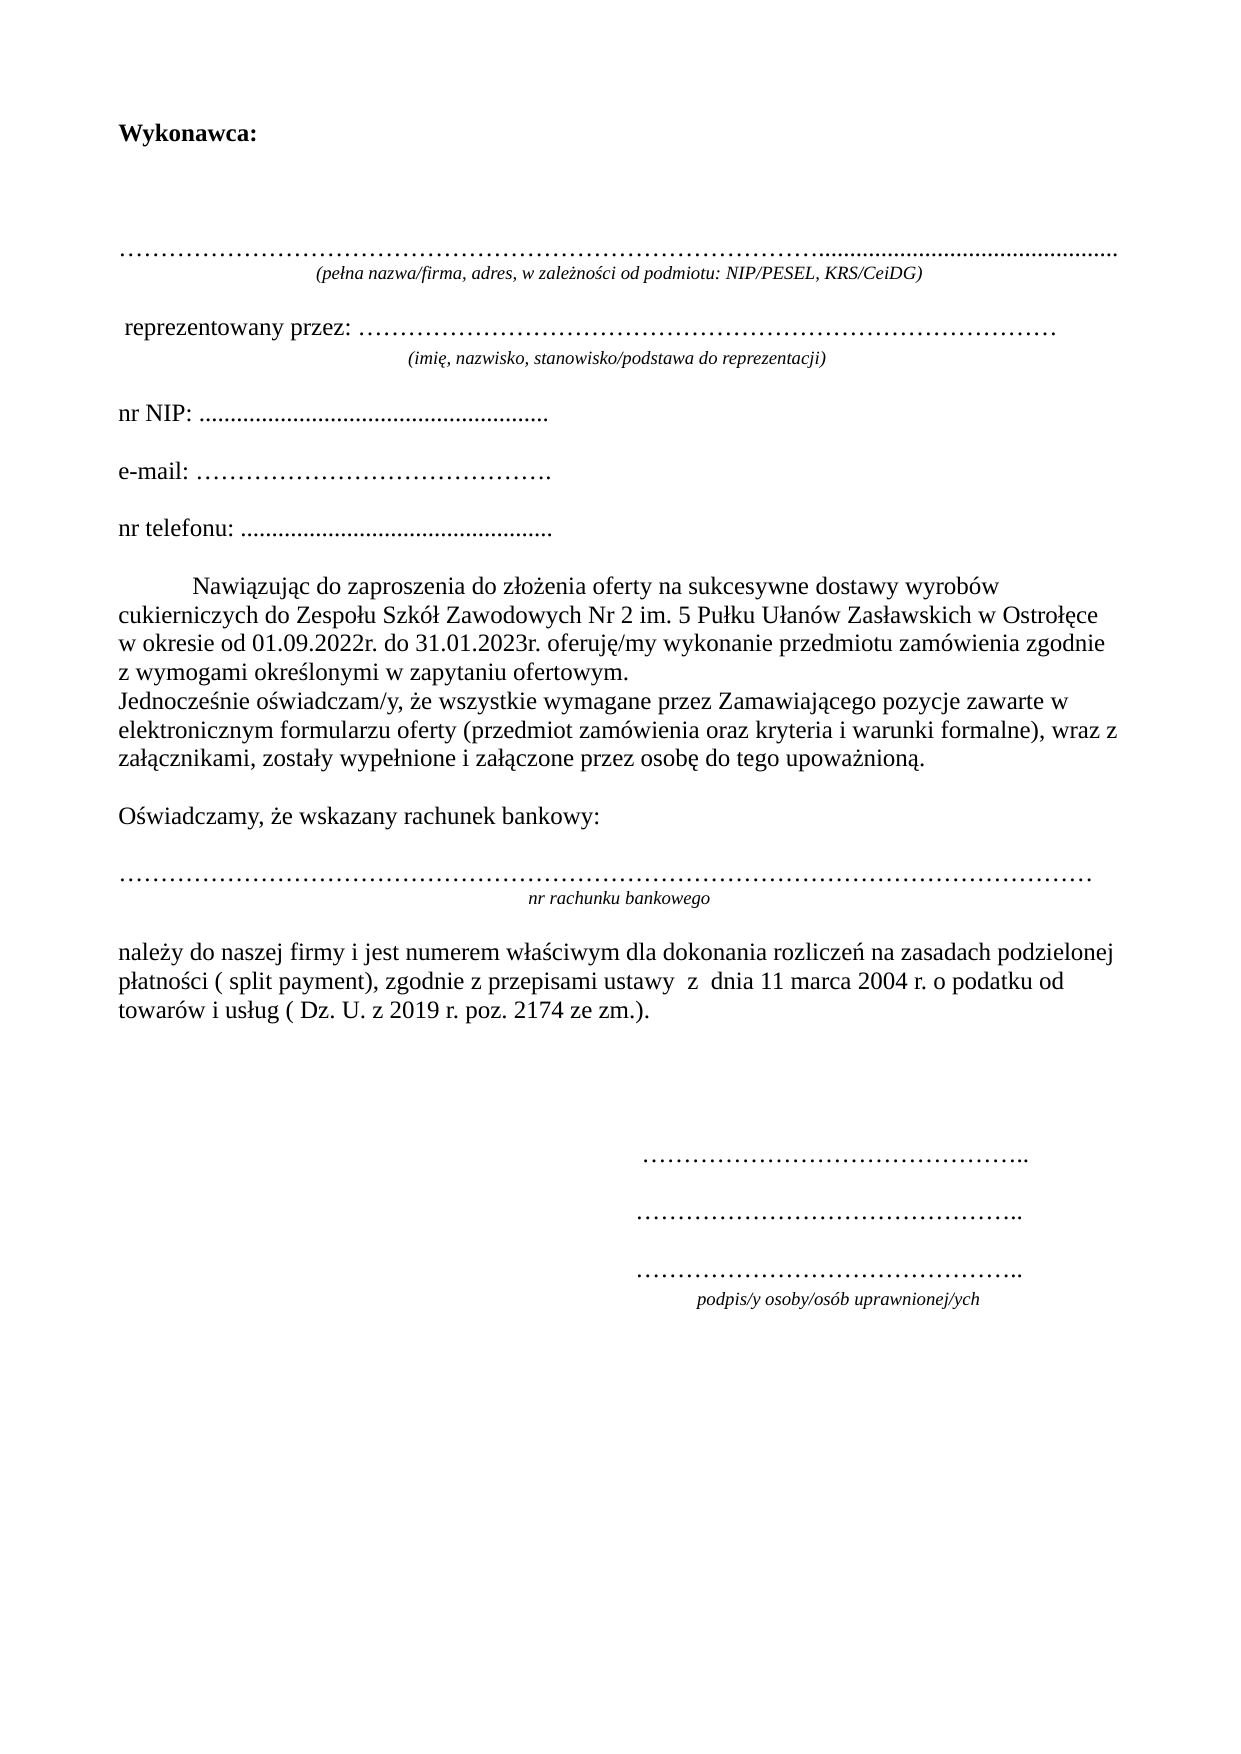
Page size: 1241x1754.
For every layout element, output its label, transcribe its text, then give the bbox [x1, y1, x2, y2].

text reprezentowany przez: ………………………………………………………………………… [118, 312, 1122, 341]
text (imię, nazwisko, stanowisko/podstawa do reprezentacji) [118, 341, 1122, 370]
text ……………………………………….. [118, 1139, 1122, 1167]
text ……………………………………….. [118, 1196, 1122, 1225]
text e-mail: ……………………………………. [118, 456, 1122, 485]
text nr NIP: ........................................................ [118, 398, 1122, 427]
text (pełna nazwa/firma, adres, w zależności od podmiotu: NIP/PESEL, KRS/CeiDG) [118, 262, 1122, 283]
text Oświadczamy, że wskazany rachunek bankowy: [118, 801, 1122, 830]
text podpis/y osoby/osób uprawnionej/ych [118, 1282, 1122, 1311]
text należy do naszej firmy i jest numerem właściwym dla dokonania rozliczeń na zasadach podzielonej płatności ( split payment), zgodnie z przepisami ustawy z dnia 11 marca 2004 r. o podatku od towarów i usług ( Dz. U. z 2019 r. poz. 2174 ze zm.). [118, 937, 1122, 1024]
text ……………………………………….. [118, 1254, 1122, 1282]
text nr rachunku bankowego [118, 887, 1122, 909]
text ……………………………………………………………………………………………………… [118, 858, 1122, 887]
text Wykonawca: [118, 118, 1122, 147]
text …………………………………………………………………………................................................ [118, 233, 1122, 262]
text Jednocześnie oświadczam/y, że wszystkie wymagane przez Zamawiającego pozycje zawarte w elektronicznym formularzu oferty (przedmiot zamówienia oraz kryteria i warunki formalne), wraz z załącznikami, zostały wypełnione i załączone przez osobę do tego upoważnioną. [118, 686, 1122, 772]
text Nawiązując do zaproszenia do złożenia oferty na sukcesywne dostawy wyrobów cukierniczych do Zespołu Szkół Zawodowych Nr 2 im. 5 Pułku Ułanów Zasławskich w Ostrołęce w okresie od 01.09.2022r. do 31.01.2023r. oferuję/my wykonanie przedmiotu zamówienia zgodnie z wymogami określonymi w zapytaniu ofertowym. [118, 571, 1122, 686]
text nr telefonu: .................................................. [118, 513, 1122, 542]
